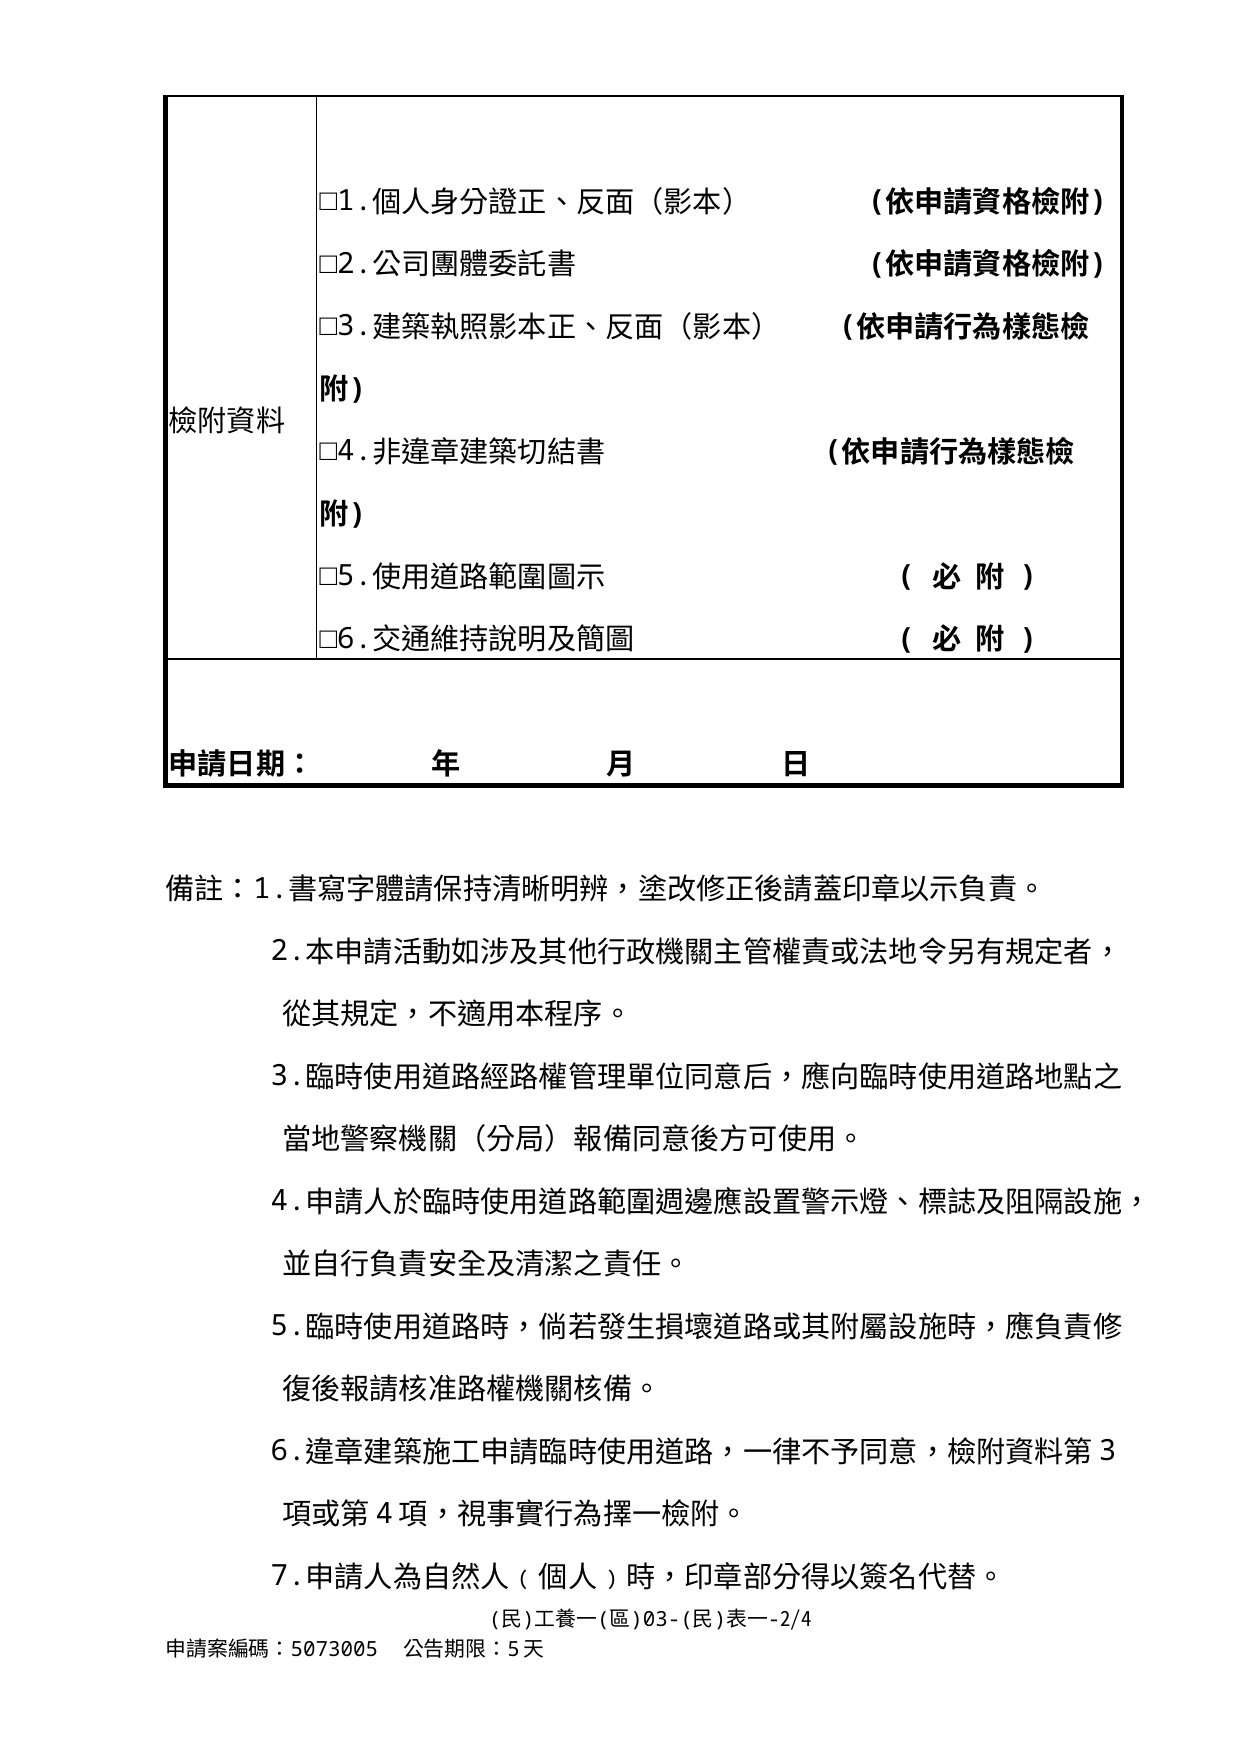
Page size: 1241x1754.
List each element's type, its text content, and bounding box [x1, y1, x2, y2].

table_cell □1.個人身分證正、反面（影本） (依申請資格檢附) □2.公司團體委託書 (依申請資格檢附) □3.建築執照影本正、反面（影本） (依申請行為樣態檢附) □4.非違章建築切結書 (依申請行為樣態檢附) □5.使用道路範圍圖示 ( 必 附 ) □6.交通維持說明及簡圖 ( 必 附 ) [317, 97, 1120, 658]
text 7.申請人為自然人﹙個人﹚時，印章部分得以簽名代替。 [165, 1533, 1122, 1595]
text 5.臨時使用道路時，倘若發生損壞道路或其附屬設施時，應負責修復後報請核准路權機關核備。 [165, 1283, 1122, 1408]
text 備註：1.書寫字體請保持清晰明辨，塗改修正後請蓋印章以示負責。 [165, 845, 1122, 908]
text 4.申請人於臨時使用道路範圍週邊應設置警示燈、標誌及阻隔設施，並自行負責安全及清潔之責任。 [165, 1158, 1122, 1283]
table_cell 申請日期： 年 月 日 [168, 660, 1120, 783]
table_cell 檢附資料 [168, 97, 316, 658]
text 2.本申請活動如涉及其他行政機關主管權責或法地令另有規定者，從其規定，不適用本程序。 [165, 908, 1122, 1033]
text 3.臨時使用道路經路權管理單位同意后，應向臨時使用道路地點之當地警察機關（分局）報備同意後方可使用。 [165, 1033, 1122, 1158]
text 6.違章建築施工申請臨時使用道路，一律不予同意，檢附資料第3項或第4項，視事實行為擇一檢附。 [165, 1408, 1122, 1533]
